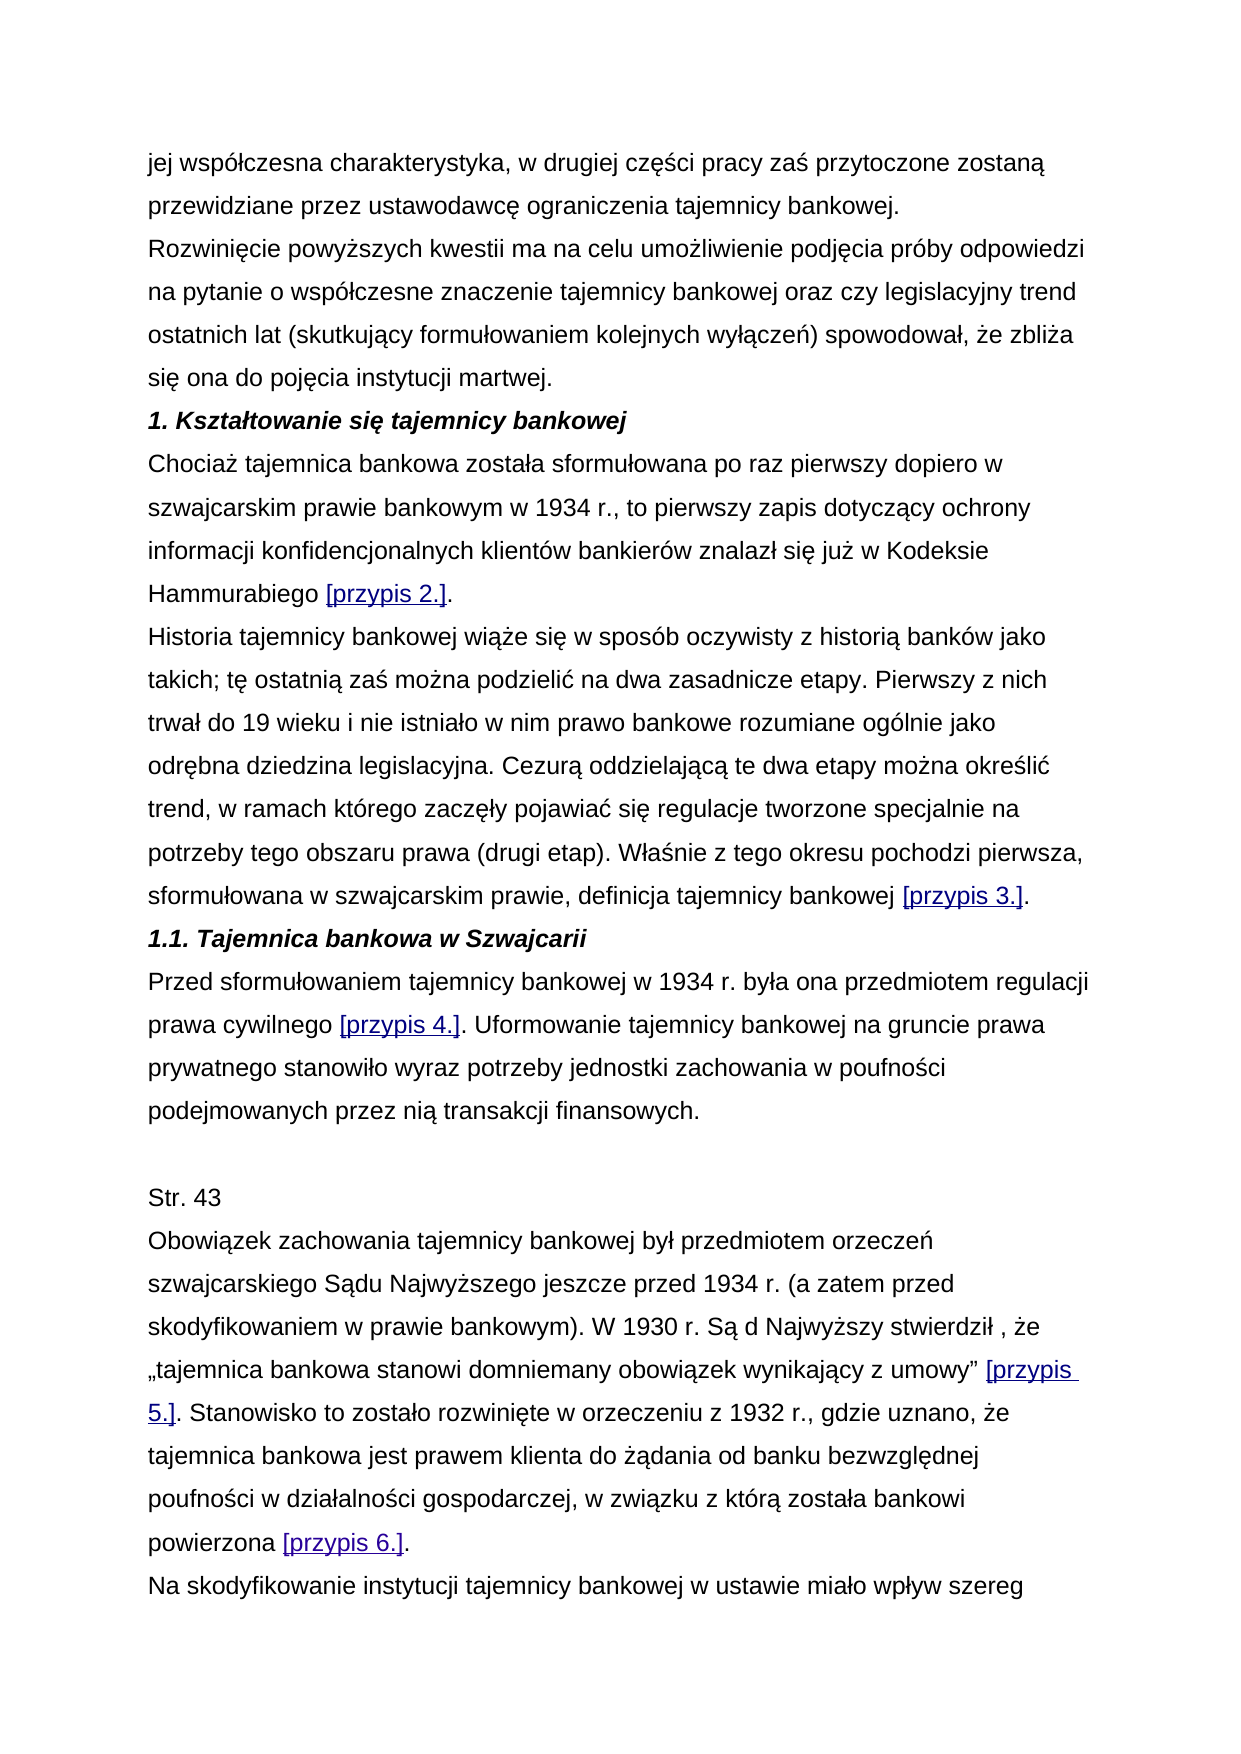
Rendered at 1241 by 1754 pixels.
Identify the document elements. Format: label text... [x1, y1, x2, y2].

text Historia tajemnicy bankowej wiąże się w sposób oczywisty z historią banków jako takich; tę ostatnią zaś można podzielić na dwa zasadnicze etapy. Pierwszy z nich trwał do 19 wieku i nie istniało w nim prawo bankowe rozumiane ogólnie jako odrębna dziedzina legislacyjna. Cezurą oddzielającą te dwa etapy można określić trend, w ramach którego zaczęły pojawiać się regulacje tworzone specjalnie na potrzeby tego obszaru prawa (drugi etap). Właśnie z tego okresu pochodzi pierwsza, sformułowana w szwajcarskim prawie, definicja tajemnicy bankowej [przypis 3.]. [148, 622, 1093, 909]
subtitle 1. Kształtowanie się tajemnicy bankowej [148, 406, 1093, 435]
text Obowiązek zachowania tajemnicy bankowej był przedmiotem orzeczeń szwajcarskiego Sądu Najwyższego jeszcze przed 1934 r. (a zatem przed skodyfikowaniem w prawie bankowym). W 1930 r. Są d Najwyższy stwierdził , że „tajemnica bankowa stanowi domniemany obowiązek wynikający z umowy” [przypis 5.]. Stanowisko to zostało rozwinięte w orzeczeniu z 1932 r., gdzie uznano, że tajemnica bankowa jest prawem klienta do żądania od banku bezwzględnej poufności w działalności gospodarczej, w związku z którą została bankowi powierzona [przypis 6.]. [148, 1226, 1093, 1556]
text Chociaż tajemnica bankowa została sformułowana po raz pierwszy dopiero w szwajcarskim prawie bankowym w 1934 r., to pierwszy zapis dotyczący ochrony informacji konfidencjonalnych klientów bankierów znalazł się już w Kodeksie Hammurabiego [przypis 2.]. [148, 449, 1093, 608]
text Str. 43 [148, 1183, 1093, 1211]
text Na skodyfikowanie instytucji tajemnicy bankowej w ustawie miało wpływ szereg [148, 1571, 1093, 1599]
text jej współczesna charakterystyka, w drugiej części pracy zaś przytoczone zostaną przewidziane przez ustawodawcę ograniczenia tajemnicy bankowej. [148, 148, 1093, 219]
text Rozwinięcie powyższych kwestii ma na celu umożliwienie podjęcia próby odpowiedzi na pytanie o współczesne znaczenie tajemnicy bankowej oraz czy legislacyjny trend ostatnich lat (skutkujący formułowaniem kolejnych wyłączeń) spowodował, że zbliża się ona do pojęcia instytucji martwej. [148, 234, 1093, 392]
text Przed sformułowaniem tajemnicy bankowej w 1934 r. była ona przedmiotem regulacji prawa cywilnego [przypis 4.]. Uformowanie tajemnicy bankowej na gruncie prawa prywatnego stanowiło wyraz potrzeby jednostki zachowania w poufności podejmowanych przez nią transakcji finansowych. [148, 967, 1093, 1125]
subtitle 1.1. Tajemnica bankowa w Szwajcarii [148, 924, 1093, 953]
